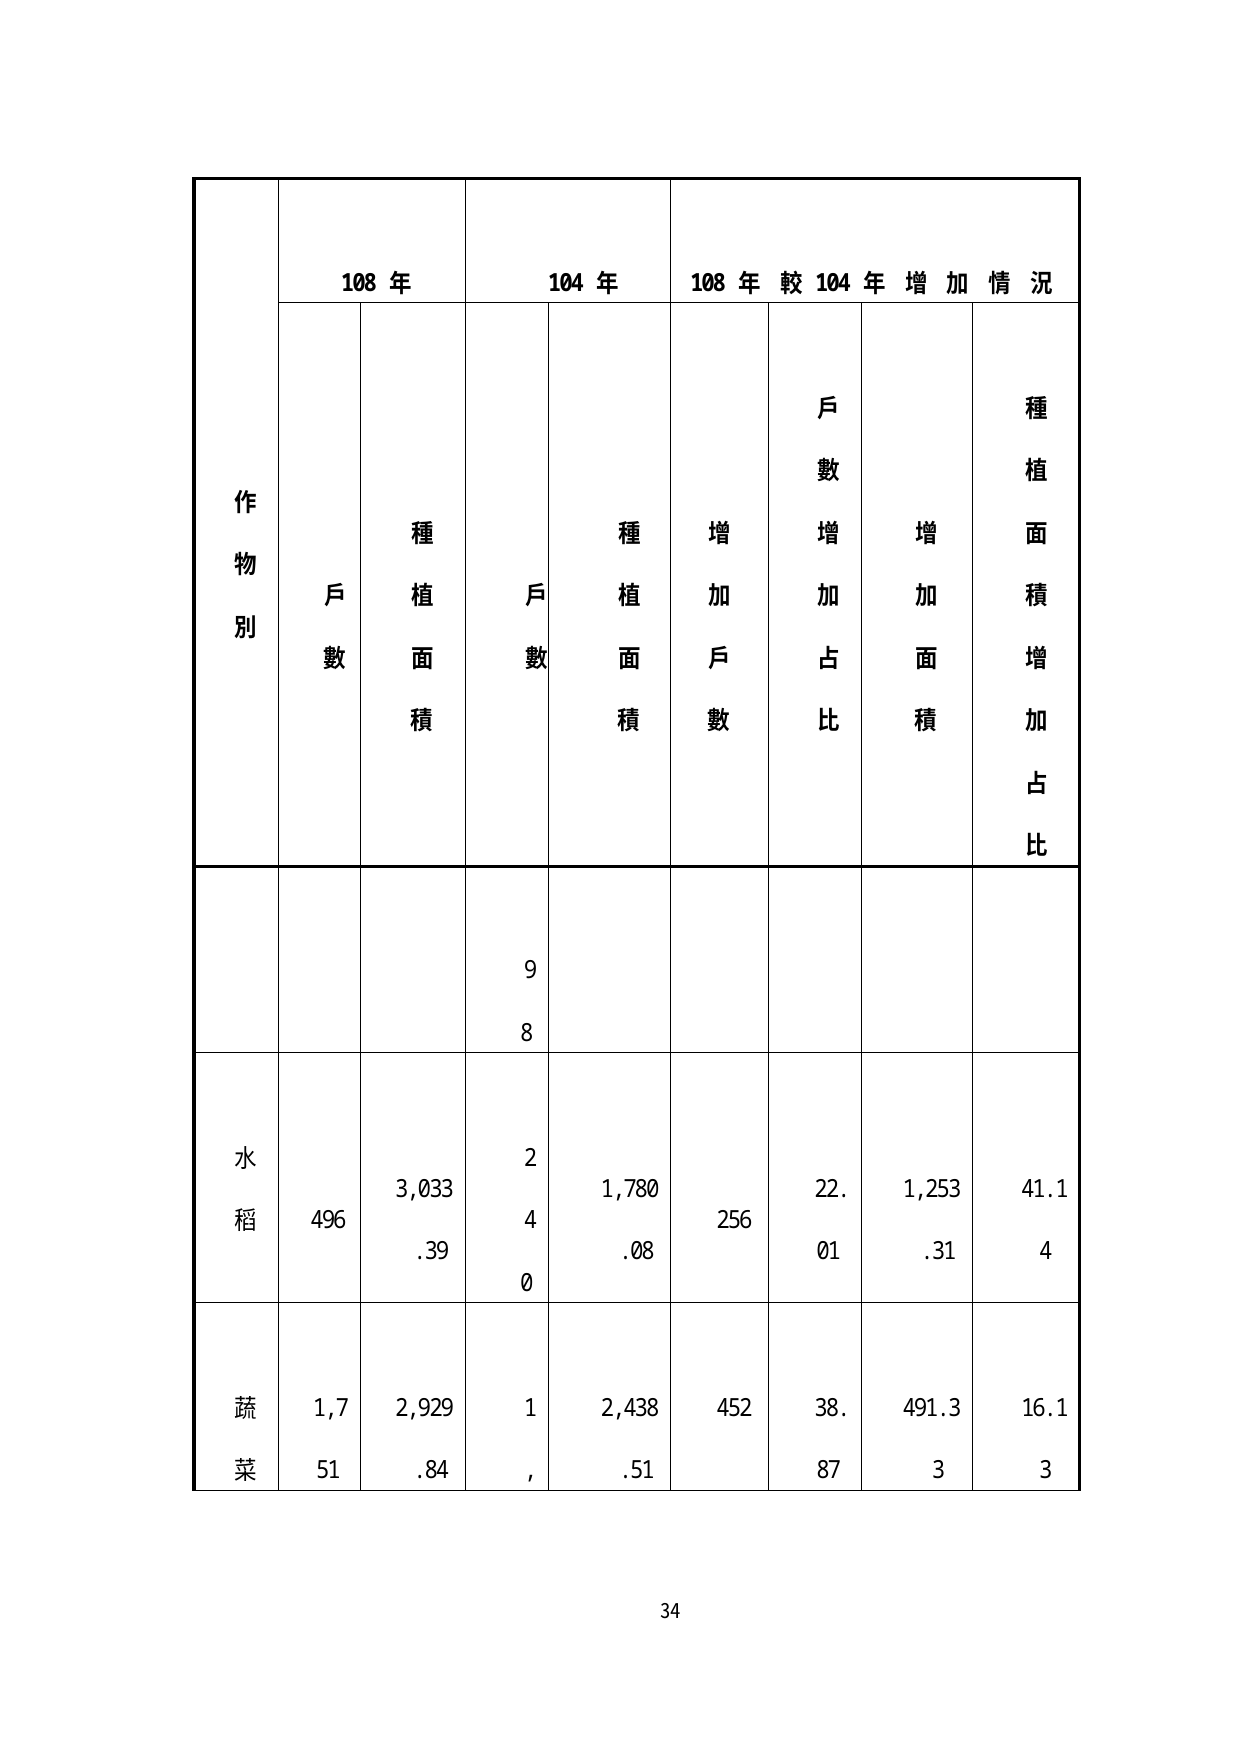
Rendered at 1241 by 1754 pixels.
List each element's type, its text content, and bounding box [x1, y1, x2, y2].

table_cell 水 稻 [196, 1053, 278, 1302]
table_cell 戶數 [279, 303, 360, 865]
table_cell 491.33 [862, 1303, 972, 1490]
table_cell 38.87 [769, 1303, 861, 1490]
table_cell 種植面積 [361, 303, 465, 865]
table_header 作物別 [196, 180, 278, 865]
table_cell [279, 868, 360, 1052]
table_cell [196, 868, 278, 1052]
table_cell 256 [671, 1053, 768, 1302]
table_cell 2,929.84 [361, 1303, 465, 1490]
table_cell [671, 868, 768, 1052]
table_cell [361, 868, 465, 1052]
table_cell 2,438.51 [549, 1303, 670, 1490]
table_cell 增加戶數 [671, 303, 768, 865]
table_cell [549, 868, 670, 1052]
table_cell 240 [466, 1053, 548, 1302]
table_cell 種植面積增加占比 [973, 303, 1078, 865]
table_cell 蔬 菜 [196, 1303, 278, 1490]
table_cell 種植面積 [549, 303, 670, 865]
table_cell 98 [466, 868, 548, 1052]
table_cell 41.14 [973, 1053, 1078, 1302]
table_cell 3,033.39 [361, 1053, 465, 1302]
table_cell 戶數 [466, 303, 548, 865]
table_header 104年 [466, 180, 670, 302]
table_cell [973, 868, 1078, 1052]
table_cell 1,751 [279, 1303, 360, 1490]
table_cell 452 [671, 1303, 768, 1490]
table_cell 22.01 [769, 1053, 861, 1302]
table_header 108年 [279, 180, 465, 302]
table_cell [862, 868, 972, 1052]
table_cell 1, [466, 1303, 548, 1490]
table_cell 1,253.31 [862, 1053, 972, 1302]
table_cell [769, 868, 861, 1052]
table_cell 496 [279, 1053, 360, 1302]
table_cell 1,780.08 [549, 1053, 670, 1302]
table_cell 戶數增加占比 [769, 303, 861, 865]
table_cell 16.13 [973, 1303, 1078, 1490]
table_header 108年較104年增加情況 [671, 180, 1078, 302]
table_cell 增加面積 [862, 303, 972, 865]
